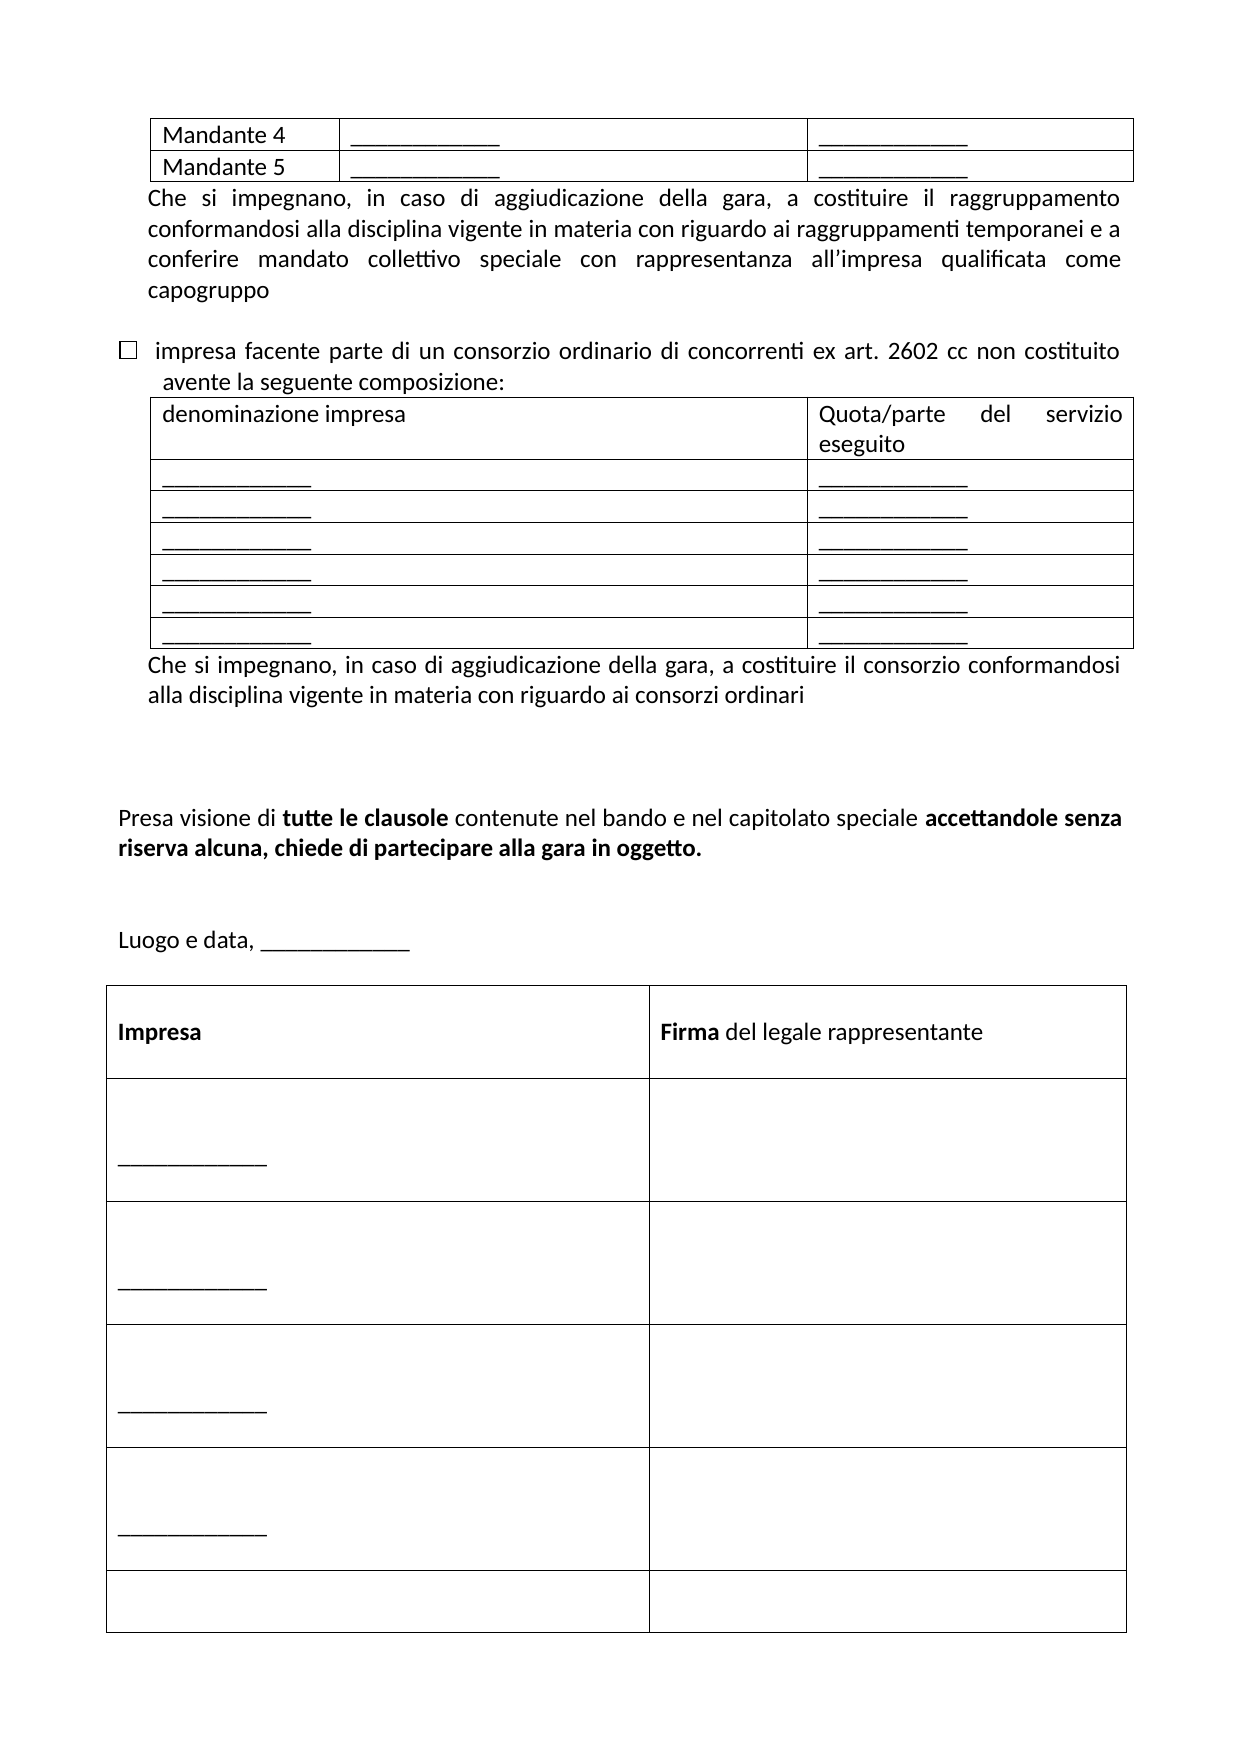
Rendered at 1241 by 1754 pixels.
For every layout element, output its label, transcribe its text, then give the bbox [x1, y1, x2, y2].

table_cell ____________ [340, 119, 807, 150]
table_cell ____________ [808, 119, 1133, 150]
table_cell ____________ [107, 1325, 649, 1447]
table_cell [650, 1571, 1126, 1632]
table_cell ____________ [151, 491, 807, 522]
table_header Firma del legale rappresentante [650, 986, 1126, 1077]
table_cell ____________ [808, 586, 1133, 617]
table_cell [650, 1325, 1126, 1447]
table_cell ____________ [107, 1079, 649, 1201]
text Presa visione di tutte le clausole contenute nel bando e nel capitolato speciale accettandole senza riserva alcuna, chiede di partecipare alla gara in oggetto. [118, 802, 1122, 863]
table_cell [650, 1202, 1126, 1324]
text impresa facente parte di un consorzio ordinario di concorrenti ex art. 2602 cc non costituito avente la seguente composizione: [118, 335, 1122, 397]
table_cell Mandante 4 [151, 119, 339, 150]
table_cell ____________ [151, 555, 807, 585]
table_header Impresa [107, 986, 649, 1077]
table_cell ____________ [340, 151, 807, 181]
table_cell [650, 1079, 1126, 1201]
table_cell ____________ [808, 618, 1133, 648]
table_cell ____________ [151, 618, 807, 648]
table_cell ____________ [151, 523, 807, 553]
table_cell ____________ [808, 523, 1133, 553]
table_cell ____________ [151, 586, 807, 617]
table_cell ____________ [808, 491, 1133, 522]
table_cell [650, 1448, 1126, 1570]
text Che si impegnano, in caso di aggiudicazione della gara, a costituire il consorzio conformandosi alla disciplina vigente in materia con riguardo ai consorzi ordinari [148, 649, 1122, 710]
table_header denominazione impresa [151, 398, 807, 459]
table_cell ____________ [808, 151, 1133, 181]
table_cell [107, 1571, 649, 1632]
text Che si impegnano, in caso di aggiudicazione della gara, a costituire il raggruppamento conformandosi alla disciplina vigente in materia con riguardo ai raggruppamenti temporanei e a conferire mandato collettivo speciale con rappresentanza all’impresa qualificata come capogruppo [148, 182, 1122, 304]
table_cell ____________ [107, 1202, 649, 1324]
table_cell ____________ [107, 1448, 649, 1570]
table_cell ____________ [151, 460, 807, 490]
table_cell Mandante 5 [151, 151, 339, 181]
table_cell ____________ [808, 555, 1133, 585]
table_header Quota/parte del servizio eseguito [808, 398, 1133, 459]
text Luogo e data, ____________ [118, 924, 1122, 954]
table_cell ____________ [808, 460, 1133, 490]
